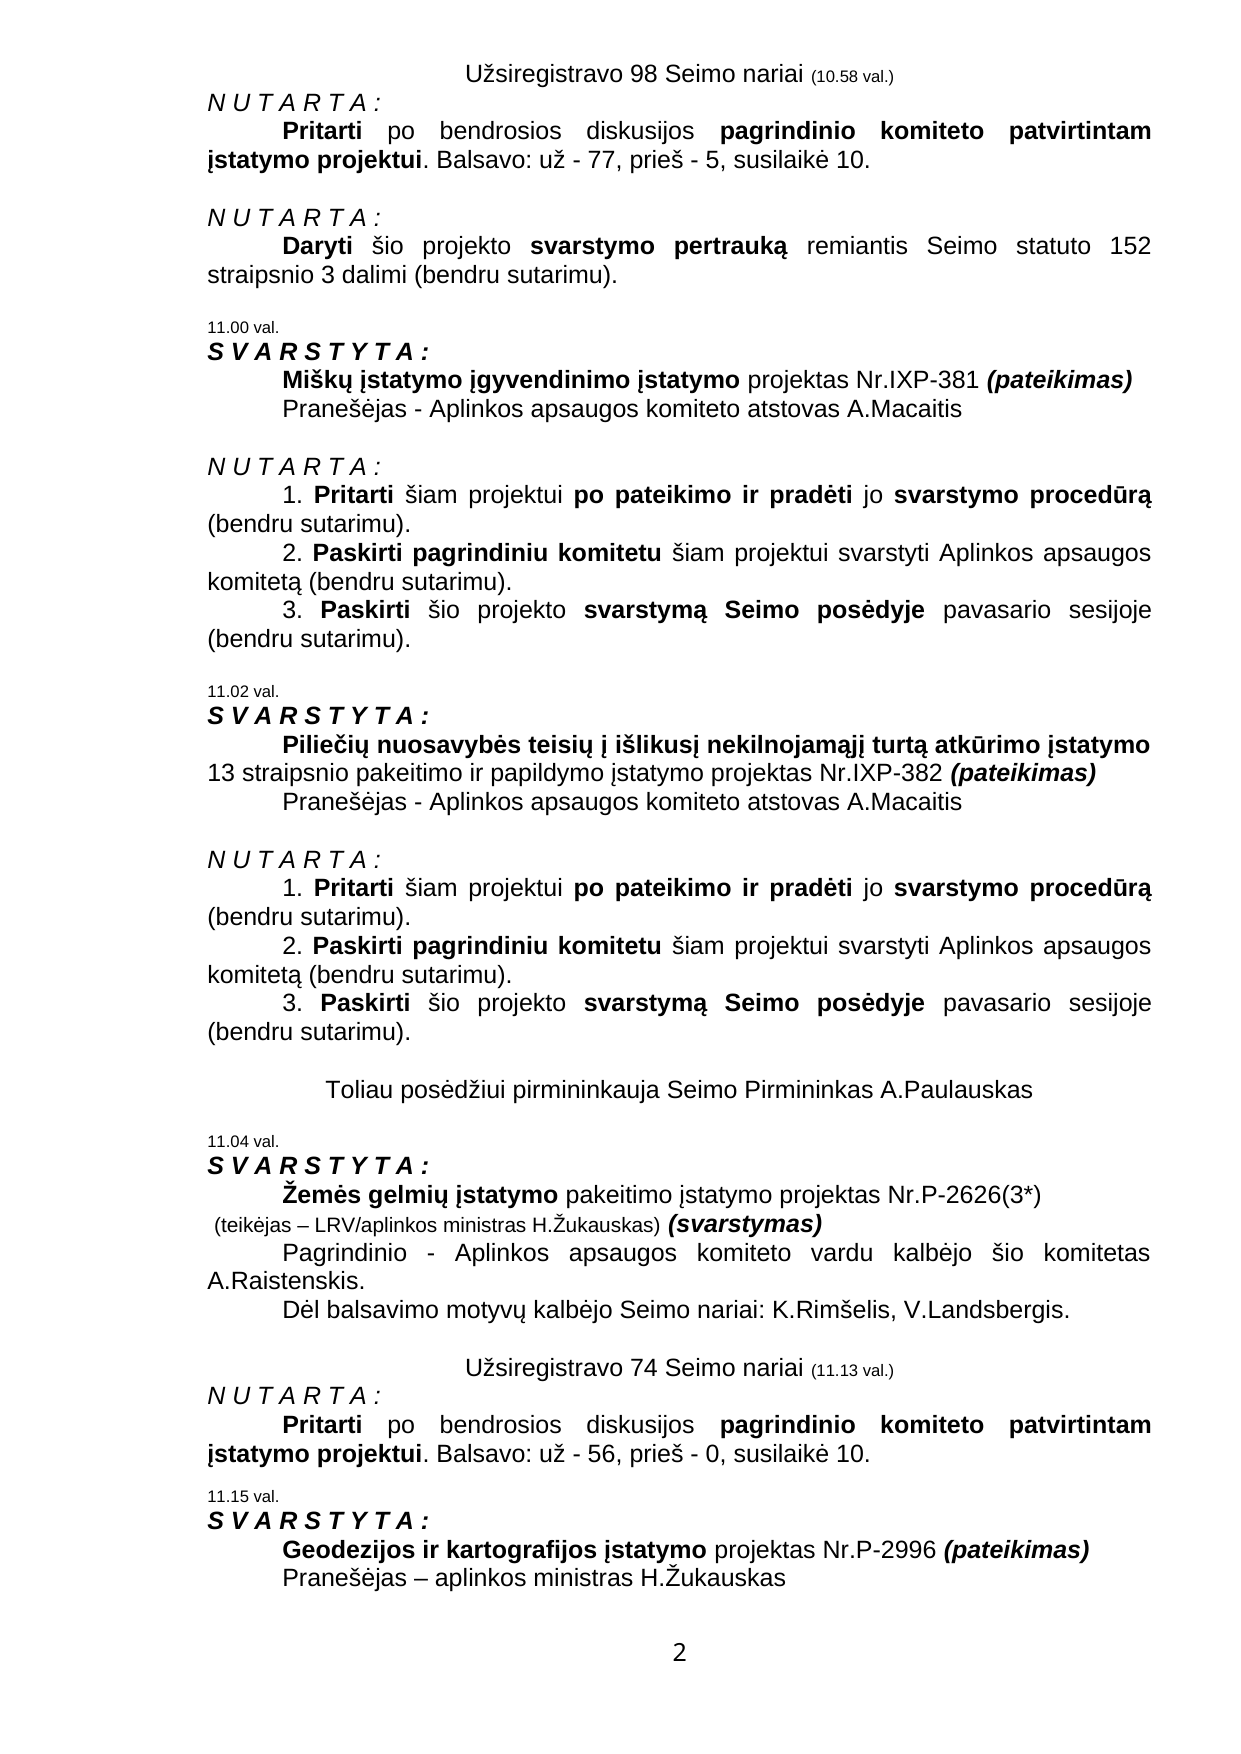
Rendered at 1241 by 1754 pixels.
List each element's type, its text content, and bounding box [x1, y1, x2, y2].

text Pranešėjas – aplinkos ministras H.Žukauskas [207, 1563, 1152, 1592]
text 11.04 val. [207, 1132, 1152, 1151]
text S V A R S T Y T A : [207, 1151, 1152, 1180]
text 3. Paskirti šio projekto svarstymą Seimo posėdyje pavasario sesijoje (bendru sutarimu). [207, 595, 1152, 653]
text 11.00 val. [207, 317, 1152, 337]
text S V A R S T Y T A : [207, 337, 1152, 365]
text 1. Pritarti šiam projektui po pateikimo ir pradėti jo svarstymo procedūrą (bendru sutarimu). [207, 873, 1152, 931]
text (teikėjas – LRV/aplinkos ministras H.Žukauskas) (svarstymas) [207, 1209, 1152, 1237]
text 3. Paskirti šio projekto svarstymą Seimo posėdyje pavasario sesijoje (bendru sutarimu). [207, 988, 1152, 1046]
text S V A R S T Y T A : [207, 1506, 1152, 1534]
text 11.15 val. [207, 1487, 1152, 1506]
text N U T A R T A : [207, 1381, 1152, 1410]
text Miškų įstatymo įgyvendinimo įstatymo projektas Nr.IXP-381 (pateikimas) [207, 365, 1152, 394]
text Toliau posėdžiui pirmininkauja Seimo Pirmininkas A.Paulauskas [207, 1074, 1152, 1103]
text Pranešėjas - Aplinkos apsaugos komiteto atstovas A.Macaitis [207, 394, 1152, 423]
text Pranešėjas - Aplinkos apsaugos komiteto atstovas A.Macaitis [207, 787, 1152, 816]
text N U T A R T A : [207, 202, 1152, 231]
text N U T A R T A : [207, 87, 1152, 116]
text S V A R S T Y T A : [207, 701, 1152, 729]
text Pritarti po bendrosios diskusijos pagrindinio komiteto patvirtintam įstatymo projektui. Balsavo: už - 56, prieš - 0, susilaikė 10. [207, 1410, 1152, 1467]
text Pritarti po bendrosios diskusijos pagrindinio komiteto patvirtintam įstatymo projektui. Balsavo: už - 77, prieš - 5, susilaikė 10. [207, 116, 1152, 174]
text 1. Pritarti šiam projektui po pateikimo ir pradėti jo svarstymo procedūrą (bendru sutarimu). [207, 480, 1152, 538]
text N U T A R T A : [207, 452, 1152, 480]
text Užsiregistravo 98 Seimo nariai (10.58 val.) [207, 59, 1152, 87]
text 2. Paskirti pagrindiniu komitetu šiam projektui svarstyti Aplinkos apsaugos komitetą (bendru sutarimu). [207, 538, 1152, 595]
text Daryti šio projekto svarstymo pertrauką remiantis Seimo statuto 152 straipsnio 3 dalimi (bendru sutarimu). [207, 231, 1152, 289]
text 11.02 val. [207, 682, 1152, 701]
text Piliečių nuosavybės teisių į išlikusį nekilnojamąjį turtą atkūrimo įstatymo 13 straipsnio pakeitimo ir papildymo įstatymo projektas Nr.IXP-382 (pateikimas) [207, 729, 1152, 787]
text 2. Paskirti pagrindiniu komitetu šiam projektui svarstyti Aplinkos apsaugos komitetą (bendru sutarimu). [207, 931, 1152, 988]
text Dėl balsavimo motyvų kalbėjo Seimo nariai: K.Rimšelis, V.Landsbergis. [207, 1295, 1152, 1324]
text Žemės gelmių įstatymo pakeitimo įstatymo projektas Nr.P-2626(3*) [207, 1180, 1152, 1209]
text Geodezijos ir kartografijos įstatymo projektas Nr.P-2996 (pateikimas) [207, 1534, 1152, 1563]
text N U T A R T A : [207, 844, 1152, 873]
text Pagrindinio - Aplinkos apsaugos komiteto vardu kalbėjo šio komitetas A.Raistenskis. [207, 1237, 1152, 1295]
text Užsiregistravo 74 Seimo nariai (11.13 val.) [207, 1352, 1152, 1381]
